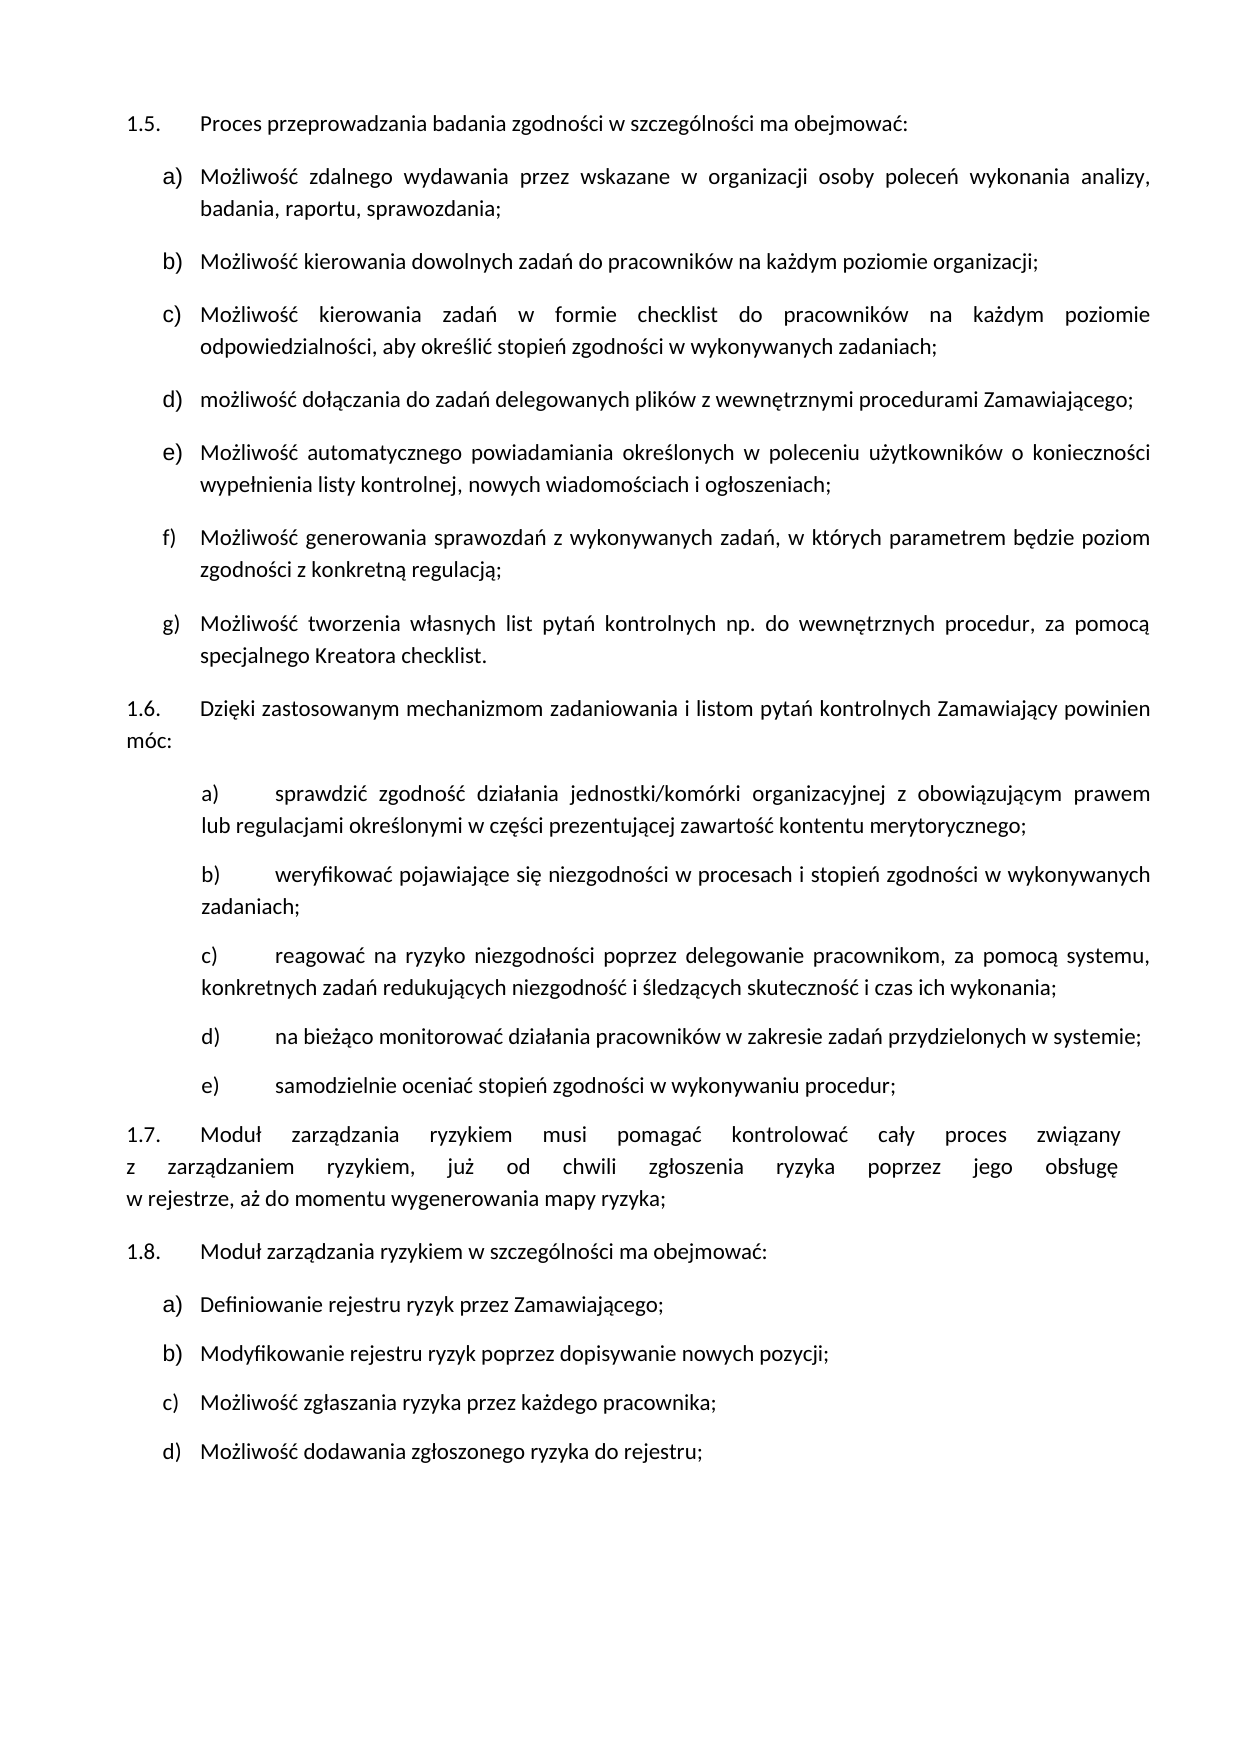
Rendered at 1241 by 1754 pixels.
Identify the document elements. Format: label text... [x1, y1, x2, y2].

list Moduł zarządzania ryzykiem w szczególności ma obejmować: [126, 1237, 1152, 1265]
list reagować na ryzyko niezgodności poprzez delegowanie pracownikom, za pomocą systemu, konkretnych zadań redukujących niezgodność i śledzących skuteczność i czas ich wykonania; [201, 941, 1152, 1001]
list weryfikować pojawiające się niezgodności w procesach i stopień zgodności w wykonywanych zadaniach; [201, 860, 1152, 920]
list Możliwość dodawania zgłoszonego ryzyka do rejestru; [162, 1437, 1152, 1465]
list Możliwość zdalnego wydawania przez wskazane w organizacji osoby poleceń wykonania analizy, badania, raportu, sprawozdania; [162, 162, 1152, 222]
list możliwość dołączania do zadań delegowanych plików z wewnętrznymi procedurami Zamawiającego; [162, 385, 1152, 413]
list na bieżąco monitorować działania pracowników w zakresie zadań przydzielonych w systemie; [201, 1022, 1152, 1050]
list Możliwość automatycznego powiadamiania określonych w poleceniu użytkowników o konieczności wypełnienia listy kontrolnej, nowych wiadomościach i ogłoszeniach; [162, 438, 1152, 498]
list Proces przeprowadzania badania zgodności w szczególności ma obejmować: [126, 109, 1152, 137]
list Moduł zarządzania ryzykiem musi pomagać kontrolować cały proces związany z zarządzaniem ryzykiem, już od chwili zgłoszenia ryzyka poprzez jego obsługę w rejestrze, aż do momentu wygenerowania mapy ryzyka; [126, 1120, 1152, 1212]
list Możliwość kierowania dowolnych zadań do pracowników na każdym poziomie organizacji; [162, 247, 1152, 275]
list Modyfikowanie rejestru ryzyk poprzez dopisywanie nowych pozycji; [162, 1339, 1152, 1367]
list Możliwość zgłaszania ryzyka przez każdego pracownika; [162, 1388, 1152, 1416]
list Definiowanie rejestru ryzyk przez Zamawiającego; [162, 1290, 1152, 1318]
list sprawdzić zgodność działania jednostki/komórki organizacyjnej z obowiązującym prawem lub regulacjami określonymi w części prezentującej zawartość kontentu merytorycznego; [201, 779, 1152, 839]
list Możliwość kierowania zadań w formie checklist do pracowników na każdym poziomie odpowiedzialności, aby określić stopień zgodności w wykonywanych zadaniach; [162, 300, 1152, 360]
list samodzielnie oceniać stopień zgodności w wykonywaniu procedur; [201, 1071, 1152, 1099]
list Możliwość generowania sprawozdań z wykonywanych zadań, w których parametrem będzie poziom zgodności z konkretną regulacją; [162, 523, 1152, 584]
list Możliwość tworzenia własnych list pytań kontrolnych np. do wewnętrznych procedur, za pomocą specjalnego Kreatora checklist. [162, 609, 1152, 669]
list Dzięki zastosowanym mechanizmom zadaniowania i listom pytań kontrolnych Zamawiający powinien móc: [126, 694, 1152, 754]
